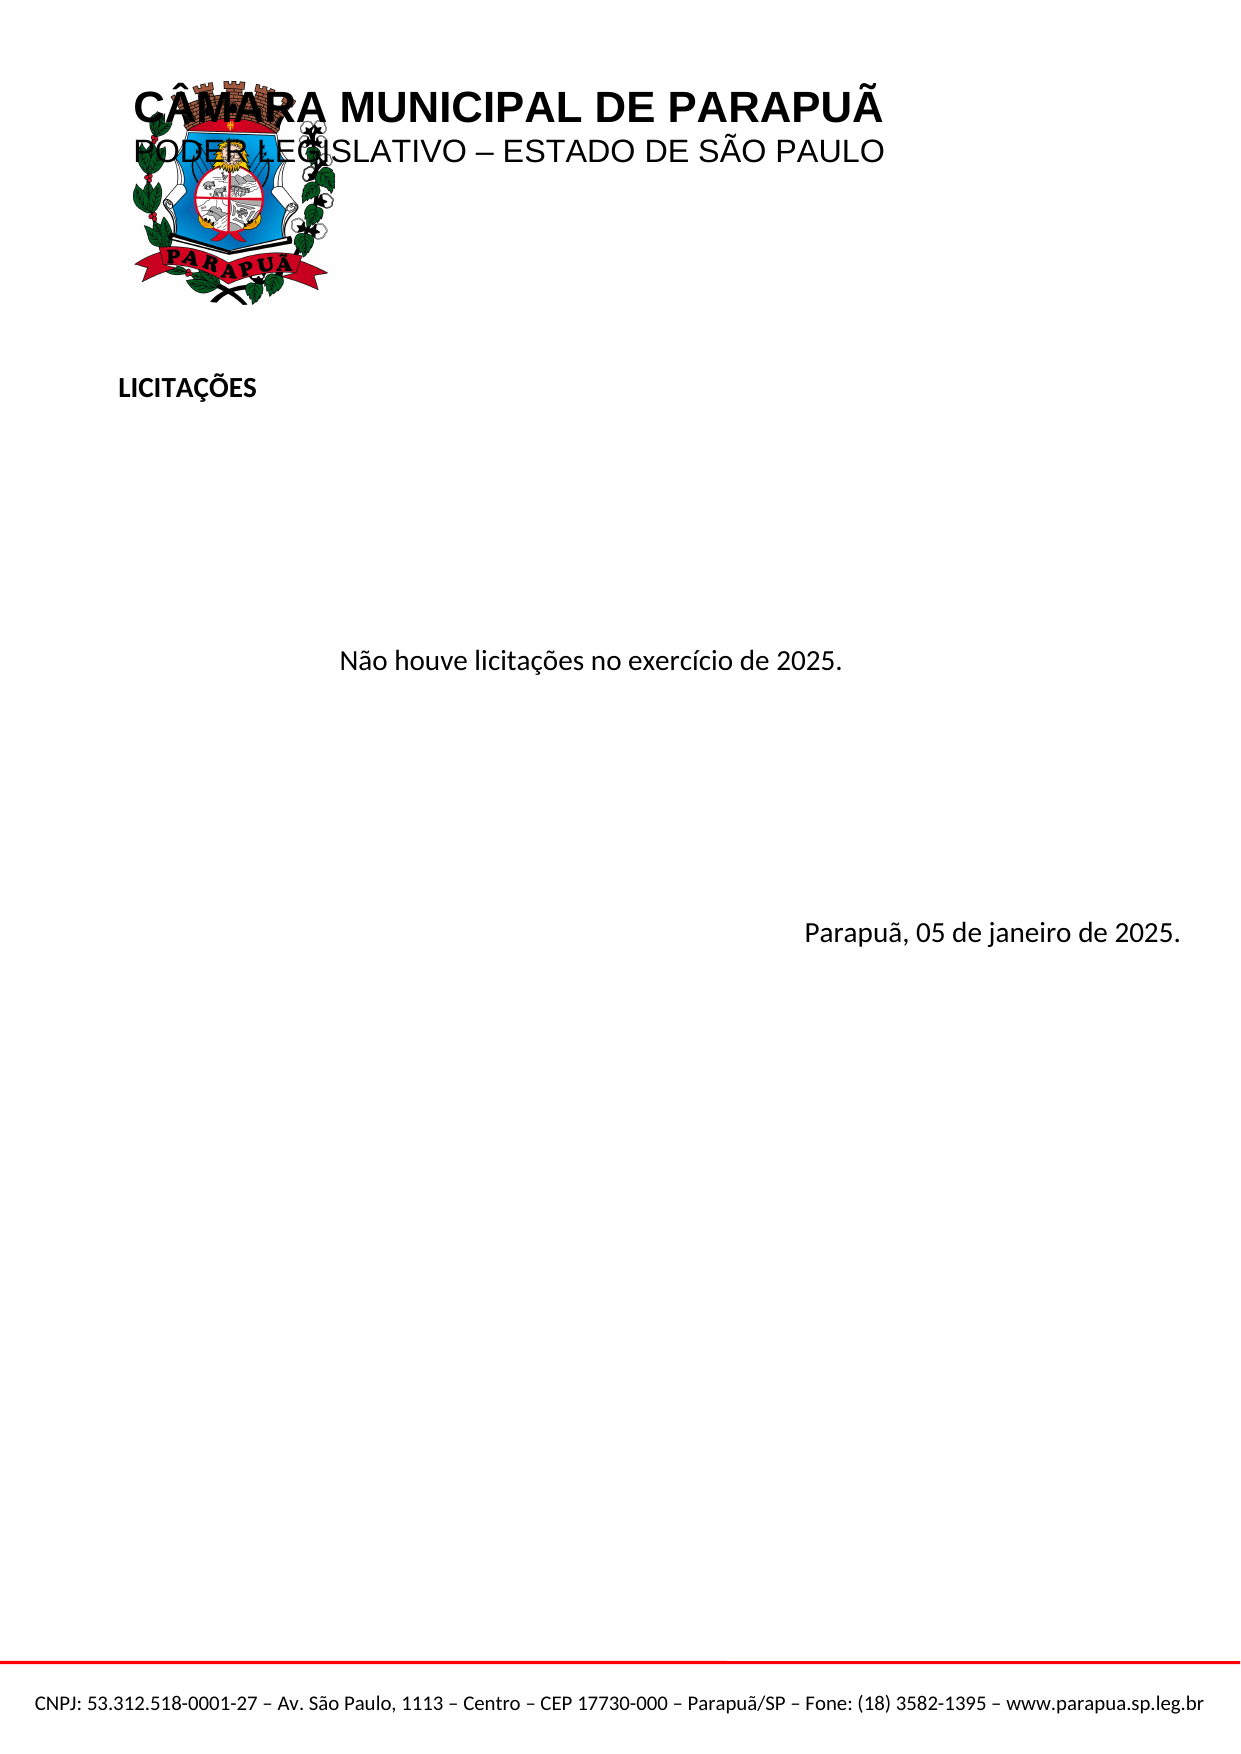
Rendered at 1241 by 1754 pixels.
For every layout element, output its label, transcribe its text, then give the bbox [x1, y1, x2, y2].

picture [133, 81, 336, 305]
text Parapuã, 05 de janeiro de 2025. [118, 914, 1181, 949]
subtitle LICITAÇÕES [118, 369, 1181, 404]
subtitle Não houve licitações no exercício de 2025. [118, 642, 1181, 678]
